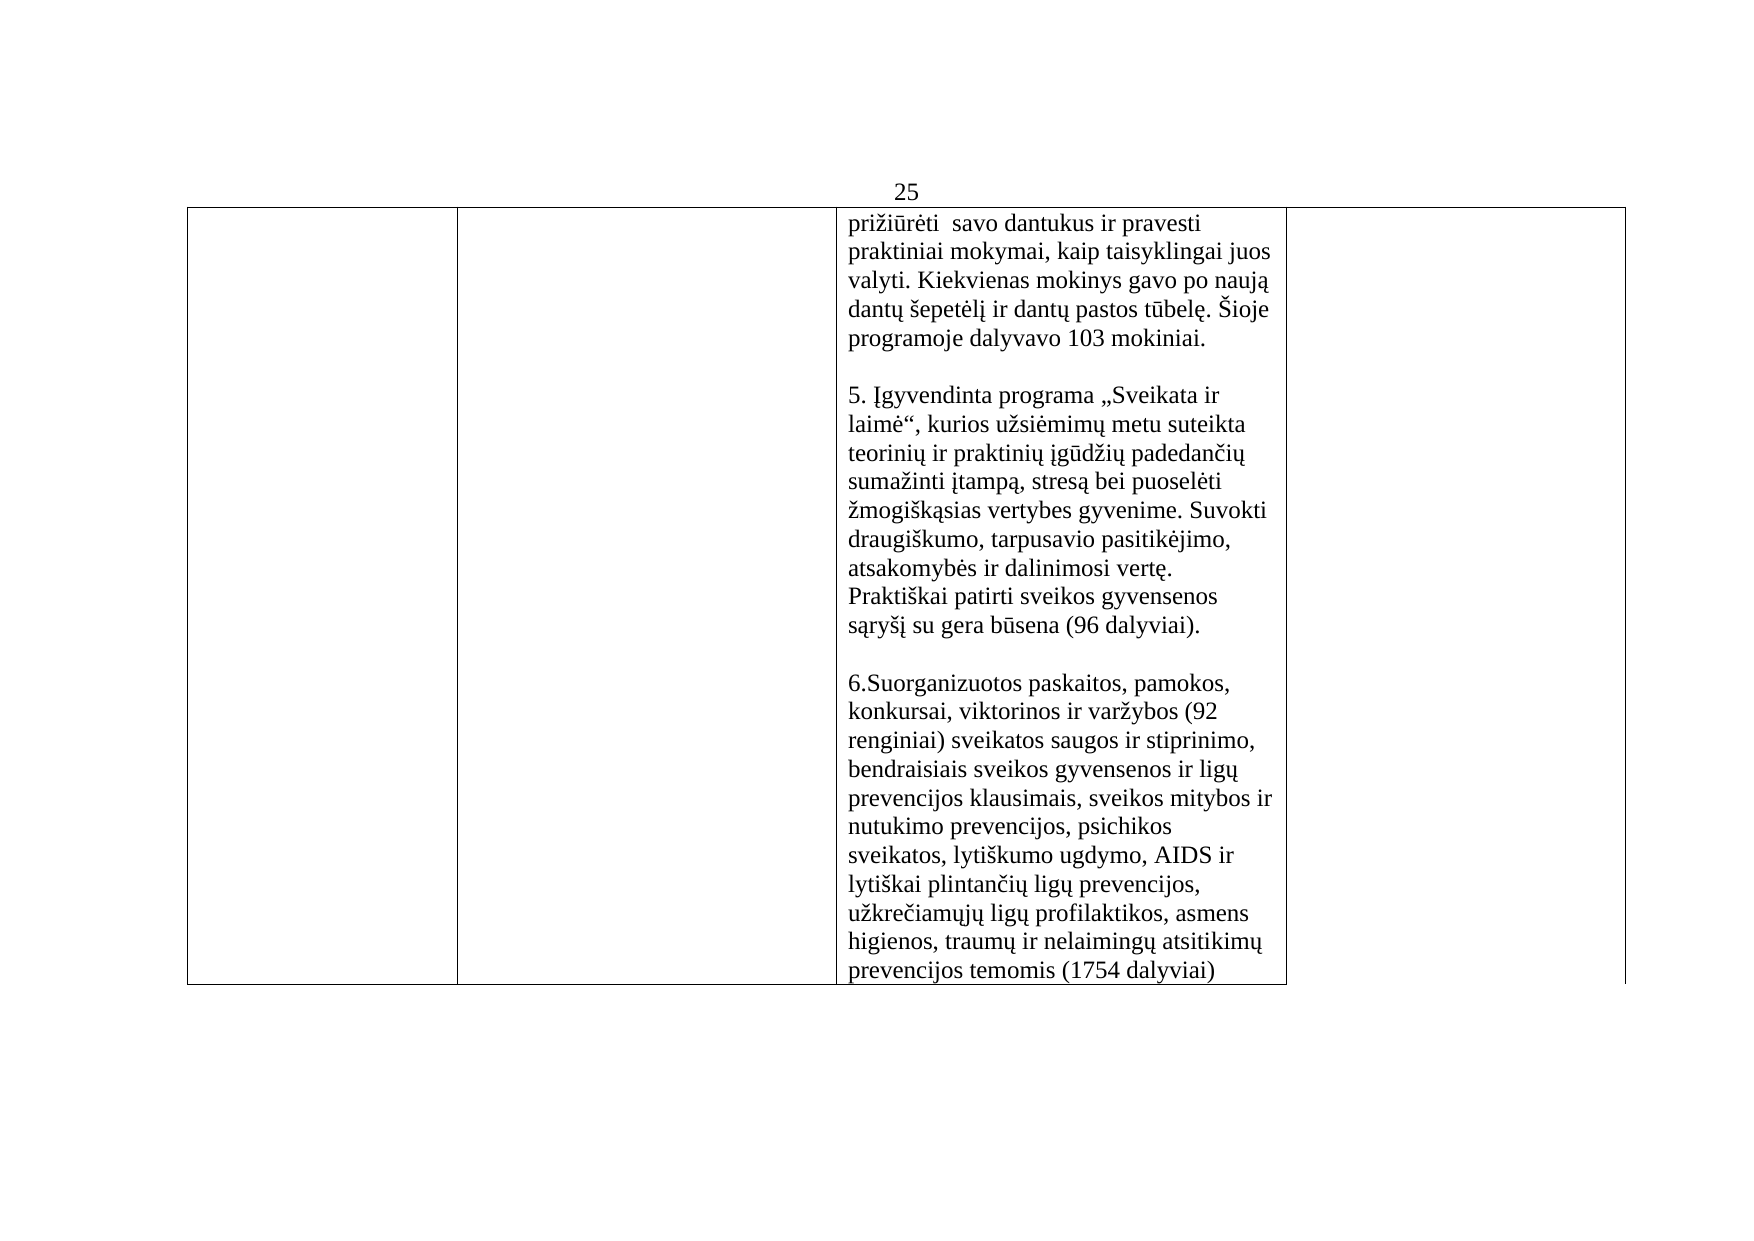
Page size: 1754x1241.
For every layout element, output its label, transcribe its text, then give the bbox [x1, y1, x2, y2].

table_cell [458, 208, 836, 984]
table_cell prižiūrėti savo dantukus ir pravesti praktiniai mokymai, kaip taisyklingai juos valyti. Kiekvienas mokinys gavo po naują dantų šepetėlį ir dantų pastos tūbelę. Šioje programoje dalyvavo 103 mokiniai. 5. Įgyvendinta programa „Sveikata ir laimė“, kurios užsiėmimų metu suteikta teorinių ir praktinių įgūdžių padedančių sumažinti įtampą, stresą bei puoselėti žmogiškąsias vertybes gyvenime. Suvokti draugiškumo, tarpusavio pasitikėjimo, atsakomybės ir dalinimosi vertę. Praktiškai patirti sveikos gyvensenos sąryšį su gera būsena (96 dalyviai). 6.Suorganizuotos paskaitos, pamokos, konkursai, viktorinos ir varžybos (92 renginiai) sveikatos saugos ir stiprinimo, bendraisiais sveikos gyvensenos ir ligų prevencijos klausimais, sveikos mitybos ir nutukimo prevencijos, psichikos sveikatos, lytiškumo ugdymo, AIDS ir lytiškai plintančių ligų prevencijos, užkrečiamųjų ligų profilaktikos, asmens higienos, traumų ir nelaimingų atsitikimų prevencijos temomis (1754 dalyviai) [837, 208, 1286, 984]
table_cell [188, 208, 457, 984]
table_cell [1287, 208, 1625, 984]
